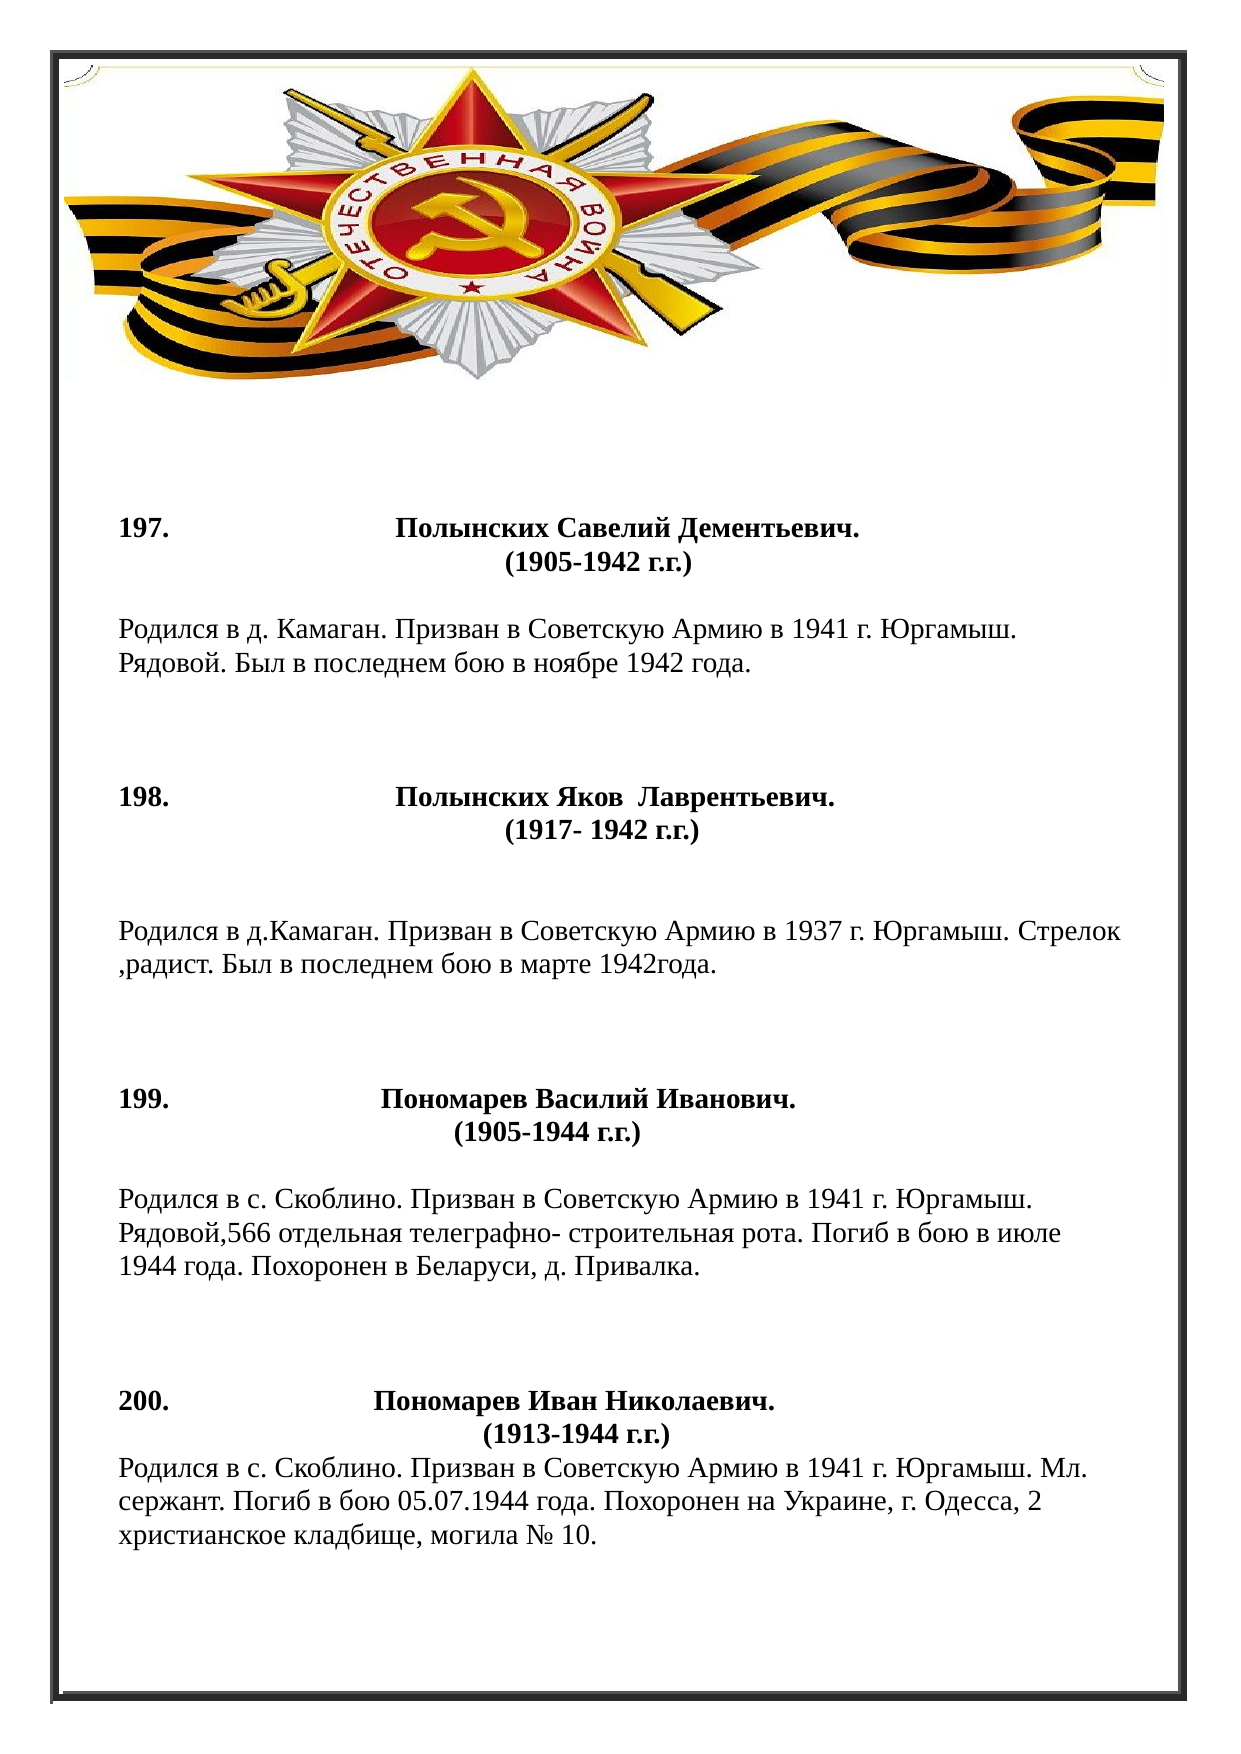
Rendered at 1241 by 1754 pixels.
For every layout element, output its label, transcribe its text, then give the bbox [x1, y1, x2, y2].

text (1905-1944 г.г.) [118, 1114, 1122, 1148]
text (1917- 1942 г.г.) [118, 812, 1122, 846]
text (1913-1944 г.г.) [118, 1416, 1122, 1450]
text (1905-1942 г.г.) [118, 544, 1122, 578]
text 197. Полынских Савелий Дементьевич. [118, 511, 1122, 544]
text Родился в д. Камаган. Призван в Советскую Армию в 1941 г. Юргамыш. Рядовой. Был в последнем бою в ноябре 1942 года. [118, 611, 1122, 678]
text Родился в с. Скоблино. Призван в Советскую Армию в 1941 г. Юргамыш. Мл. сержант. Погиб в бою 05.07.1944 года. Похоронен на Украине, г. Одесса, 2 христианское кладбище, могила № 10. [118, 1450, 1122, 1550]
text 198. Полынских Яков Лаврентьевич. [118, 779, 1122, 812]
text Родился в д.Камаган. Призван в Советскую Армию в 1937 г. Юргамыш. Стрелок ,радист. Был в последнем бою в марте 1942года. [118, 913, 1122, 980]
text Родился в с. Скоблино. Призван в Советскую Армию в 1941 г. Юргамыш. Рядовой,566 отдельная телеграфно- строительная рота. Погиб в бою в июле 1944 года. Похоронен в Беларуси, д. Привалка. [118, 1181, 1122, 1282]
text 199. Пономарев Василий Иванович. [118, 1081, 1122, 1114]
text 200. Пономарев Иван Николаевич. [118, 1383, 1122, 1416]
